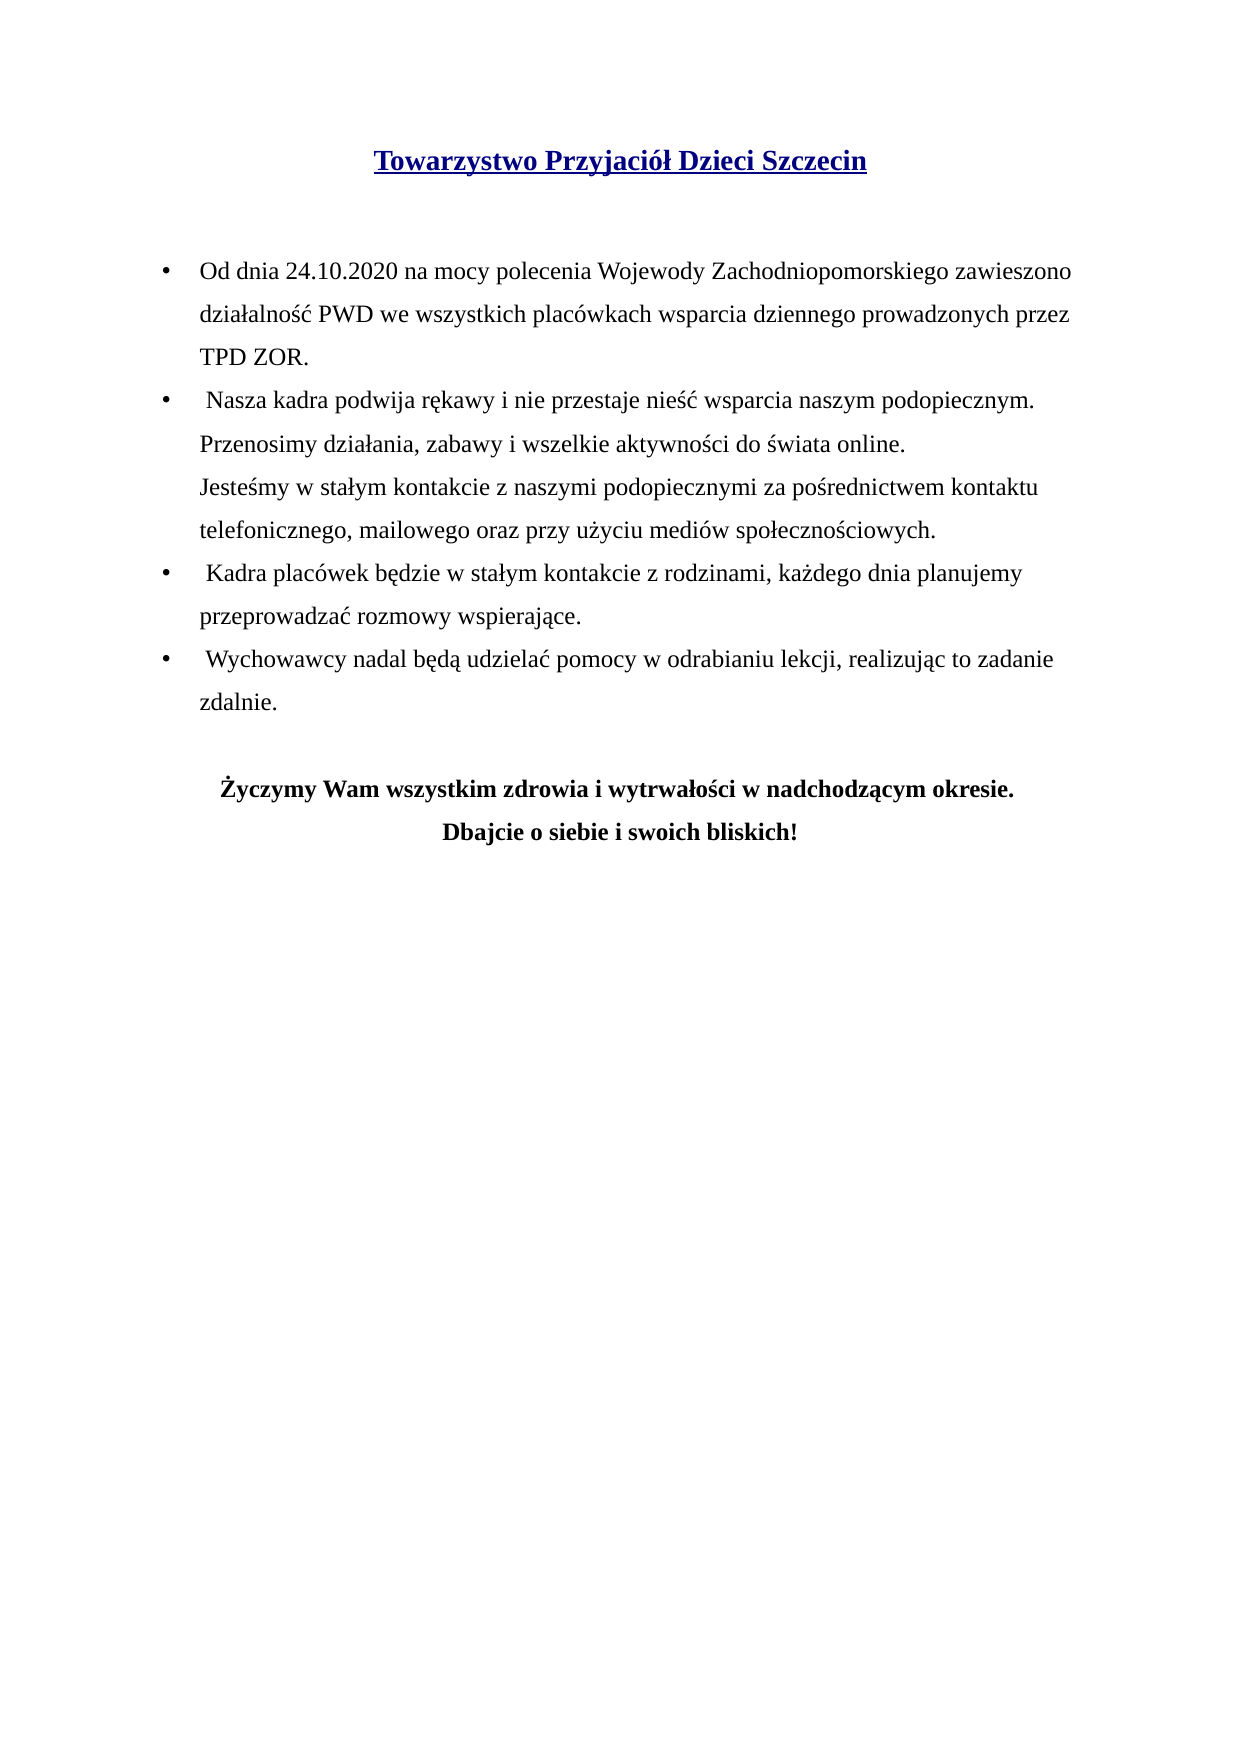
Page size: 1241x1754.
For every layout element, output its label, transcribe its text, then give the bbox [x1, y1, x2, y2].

text Dbajcie o siebie i swoich bliskich! [118, 817, 1122, 846]
list Kadra placówek będzie w stałym kontakcie z rodzinami, każdego dnia planujemy przeprowadzać rozmowy wspierające. [162, 558, 1122, 630]
list Wychowawcy nadal będą udzielać pomocy w odrabianiu lekcji, realizując to zadanie zdalnie. [162, 644, 1122, 716]
text Życzymy Wam wszystkim zdrowia i wytrwałości w nadchodzącym okresie. [118, 774, 1122, 802]
list Nasza kadra podwija rękawy i nie przestaje nieść wsparcia naszym podopiecznym. Przenosimy działania, zabawy i wszelkie aktywności do świata online. [162, 386, 1122, 457]
subtitle Towarzystwo Przyjaciół Dzieci Szczecin [118, 143, 1122, 177]
list Jesteśmy w stałym kontakcie z naszymi podopiecznymi za pośrednictwem kontaktu telefonicznego, mailowego oraz przy użyciu mediów społecznościowych. [162, 472, 1122, 544]
list Od dnia 24.10.2020 na mocy polecenia Wojewody Zachodniopomorskiego zawieszono działalność PWD we wszystkich placówkach wsparcia dziennego prowadzonych przez TPD ZOR. [162, 256, 1122, 371]
